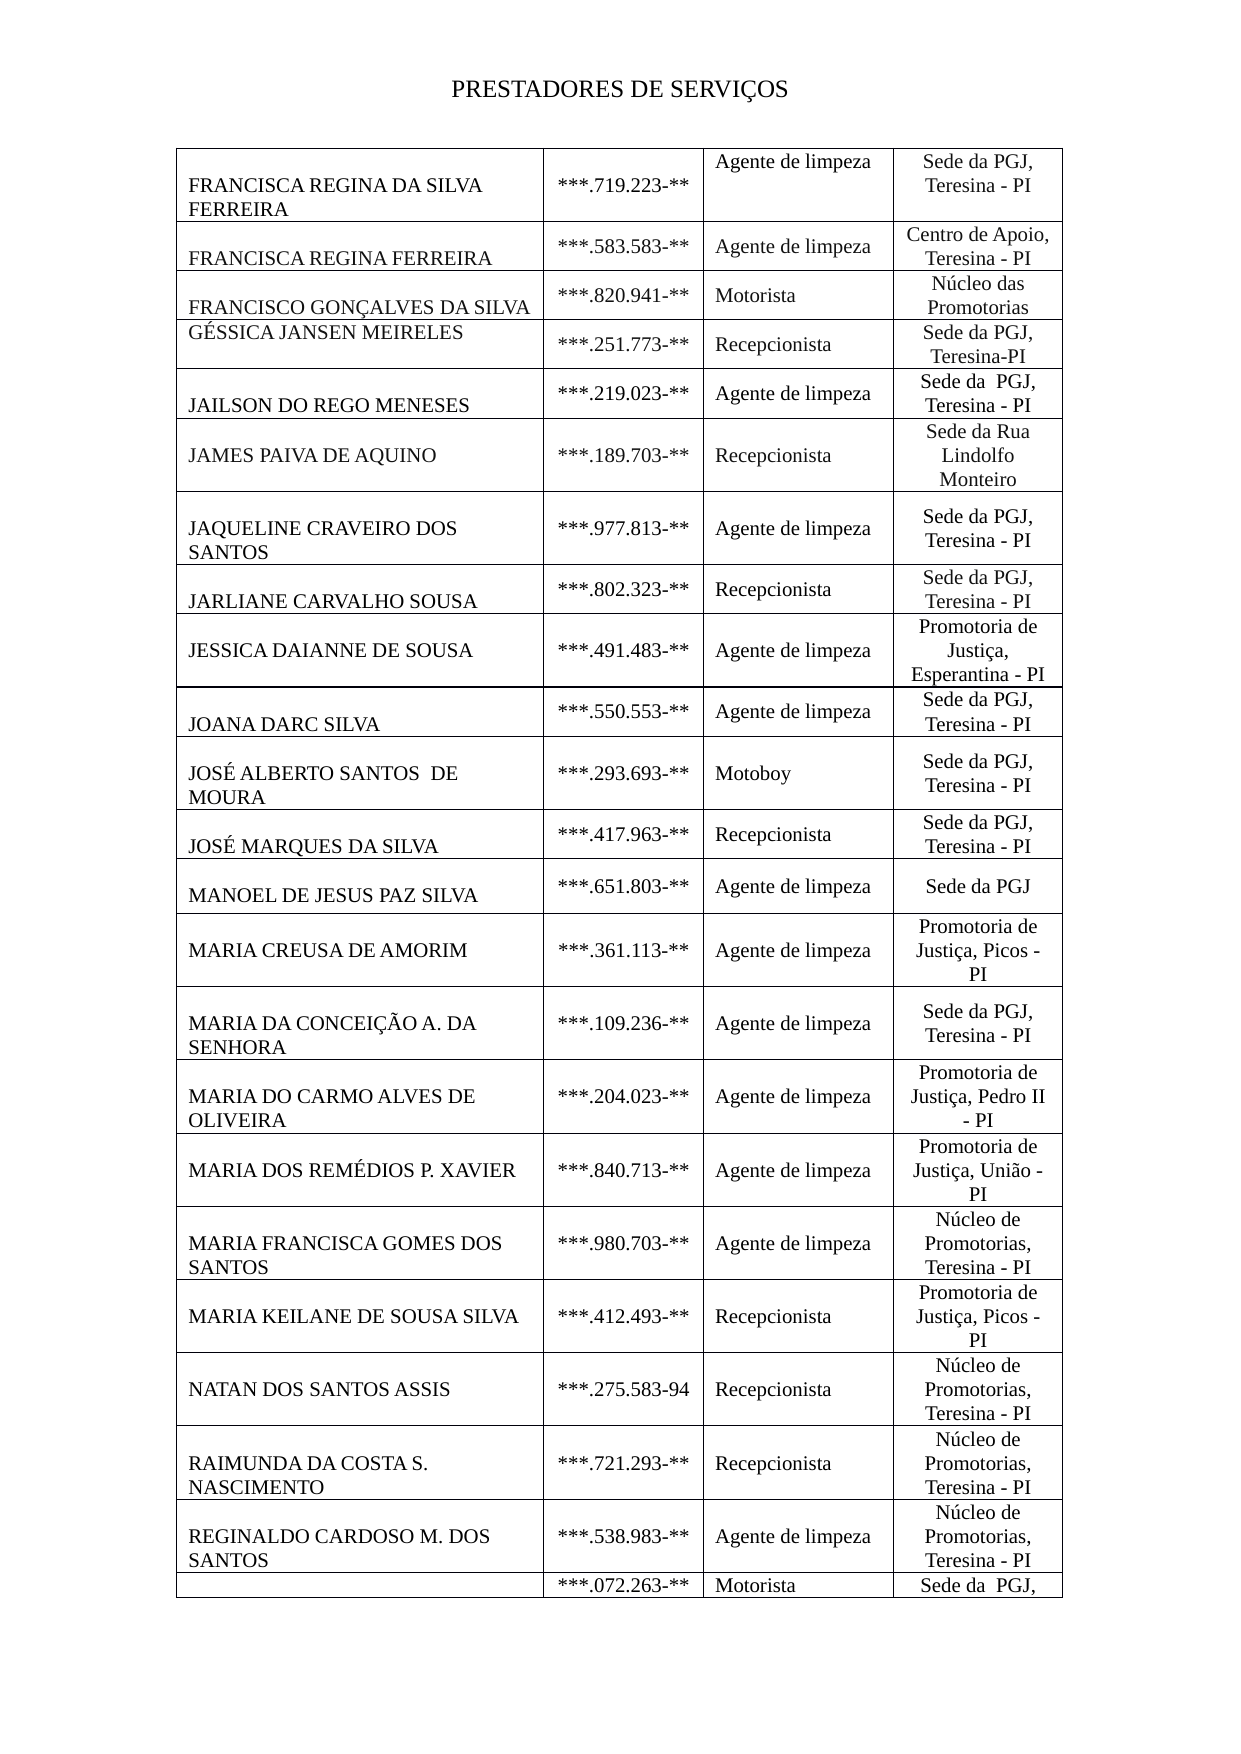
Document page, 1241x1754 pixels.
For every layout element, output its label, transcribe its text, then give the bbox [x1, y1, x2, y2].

table_cell Agente de limpeza [704, 492, 893, 564]
table_cell ***.361.113-** [544, 914, 703, 986]
table_cell ***.721.293-** [544, 1426, 703, 1499]
table_cell Promotoria de Justiça, Picos - PI [894, 1280, 1062, 1352]
table_cell [177, 1573, 543, 1597]
table_cell Agente de limpeza [704, 987, 893, 1059]
table_cell Recepcionista [704, 565, 893, 613]
table_cell Promotoria de Justiça, União - PI [894, 1134, 1062, 1206]
table_cell FRANCISCA REGINA FERREIRA [177, 222, 543, 270]
table_cell Motorista [704, 1573, 893, 1597]
table_cell ***.189.703-** [544, 419, 703, 491]
table_cell Recepcionista [704, 320, 893, 368]
table_cell Promotoria de Justiça, Esperantina - PI [894, 614, 1062, 686]
table_cell Núcleo das Promotorias [894, 271, 1062, 319]
table_cell Núcleo de Promotorias, Teresina - PI [894, 1353, 1062, 1425]
table_cell ***.980.703-** [544, 1207, 703, 1279]
table_cell Sede da PGJ [894, 859, 1062, 913]
table_cell JARLIANE CARVALHO SOUSA [177, 565, 543, 613]
table_cell MARIA FRANCISCA GOMES DOS SANTOS [177, 1207, 543, 1279]
table_cell Motoboy [704, 737, 893, 809]
table_cell ***.412.493-** [544, 1280, 703, 1352]
table_cell ***.219.023-** [544, 369, 703, 417]
table_cell Centro de Apoio, Teresina - PI [894, 222, 1062, 270]
table_cell ***.417.963-** [544, 810, 703, 858]
table_cell Recepcionista [704, 810, 893, 858]
table_cell Sede da PGJ, [894, 1573, 1062, 1597]
table_cell GÉSSICA JANSEN MEIRELES [177, 320, 543, 368]
table_cell Sede da PGJ, Teresina - PI [894, 810, 1062, 858]
table_cell ***.651.803-** [544, 859, 703, 913]
table_cell MARIA DO CARMO ALVES DE OLIVEIRA [177, 1060, 543, 1132]
table_cell Agente de limpeza [704, 614, 893, 686]
table_cell Agente de limpeza [704, 149, 893, 221]
table_cell MARIA DOS REMÉDIOS P. XAVIER [177, 1134, 543, 1206]
table_cell ***.802.323-** [544, 565, 703, 613]
table_cell Sede da PGJ, Teresina - PI [894, 737, 1062, 809]
table_cell FRANCISCO GONÇALVES DA SILVA [177, 271, 543, 319]
table_cell ***.840.713-** [544, 1134, 703, 1206]
table_cell NATAN DOS SANTOS ASSIS [177, 1353, 543, 1425]
table_cell Sede da PGJ, Teresina - PI [894, 565, 1062, 613]
table_cell Promotoria de Justiça, Pedro II - PI [894, 1060, 1062, 1132]
table_cell Agente de limpeza [704, 1207, 893, 1279]
table_cell Agente de limpeza [704, 222, 893, 270]
table_cell Agente de limpeza [704, 369, 893, 417]
table_cell ***.719.223-** [544, 149, 703, 221]
table_cell ***.204.023-** [544, 1060, 703, 1132]
table_cell ***.820.941-** [544, 271, 703, 319]
table_cell Sede da PGJ, Teresina - PI [894, 987, 1062, 1059]
table_cell Núcleo de Promotorias, Teresina - PI [894, 1500, 1062, 1572]
table_cell ***.293.693-** [544, 737, 703, 809]
table_cell JAQUELINE CRAVEIRO DOS SANTOS [177, 492, 543, 564]
table_cell JAMES PAIVA DE AQUINO [177, 419, 543, 491]
table_cell Sede da PGJ, Teresina - PI [894, 149, 1062, 221]
table_cell ***.491.483-** [544, 614, 703, 686]
table_cell Agente de limpeza [704, 859, 893, 913]
table_cell Sede da PGJ, Teresina-PI [894, 320, 1062, 368]
table_cell ***.109.236-** [544, 987, 703, 1059]
table_cell Agente de limpeza [704, 914, 893, 986]
table_cell JESSICA DAIANNE DE SOUSA [177, 614, 543, 686]
table_cell Motorista [704, 271, 893, 319]
table_cell JOSÉ ALBERTO SANTOS DE MOURA [177, 737, 543, 809]
table_cell ***.550.553-** [544, 688, 703, 736]
table_cell Agente de limpeza [704, 688, 893, 736]
table_cell Recepcionista [704, 1280, 893, 1352]
table_cell REGINALDO CARDOSO M. DOS SANTOS [177, 1500, 543, 1572]
table_cell JOANA DARC SILVA [177, 688, 543, 736]
table_cell MARIA DA CONCEIÇÃO A. DA SENHORA [177, 987, 543, 1059]
table_cell ***.251.773-** [544, 320, 703, 368]
table_cell ***.583.583-** [544, 222, 703, 270]
table_cell JAILSON DO REGO MENESES [177, 369, 543, 417]
table_cell ***.072.263-** [544, 1573, 703, 1597]
table_cell Agente de limpeza [704, 1134, 893, 1206]
table_cell Núcleo de Promotorias, Teresina - PI [894, 1426, 1062, 1499]
table_cell Recepcionista [704, 1426, 893, 1499]
table_cell FRANCISCA REGINA DA SILVA FERREIRA [177, 149, 543, 221]
table_cell Sede da Rua Lindolfo Monteiro [894, 419, 1062, 491]
table_cell Recepcionista [704, 419, 893, 491]
table_cell ***.977.813-** [544, 492, 703, 564]
table_cell Sede da PGJ, Teresina - PI [894, 688, 1062, 736]
table_cell RAIMUNDA DA COSTA S. NASCIMENTO [177, 1426, 543, 1499]
table_cell JOSÉ MARQUES DA SILVA [177, 810, 543, 858]
table_cell MARIA CREUSA DE AMORIM [177, 914, 543, 986]
table_cell Sede da PGJ, Teresina - PI [894, 369, 1062, 417]
table_cell ***.538.983-** [544, 1500, 703, 1572]
table_cell Sede da PGJ, Teresina - PI [894, 492, 1062, 564]
table_cell Agente de limpeza [704, 1500, 893, 1572]
table_cell ***.275.583-94 [544, 1353, 703, 1425]
table_cell Núcleo de Promotorias, Teresina - PI [894, 1207, 1062, 1279]
table_cell Recepcionista [704, 1353, 893, 1425]
table_cell MANOEL DE JESUS PAZ SILVA [177, 859, 543, 913]
table_cell MARIA KEILANE DE SOUSA SILVA [177, 1280, 543, 1352]
table_cell Agente de limpeza [704, 1060, 893, 1132]
table_cell Promotoria de Justiça, Picos - PI [894, 914, 1062, 986]
